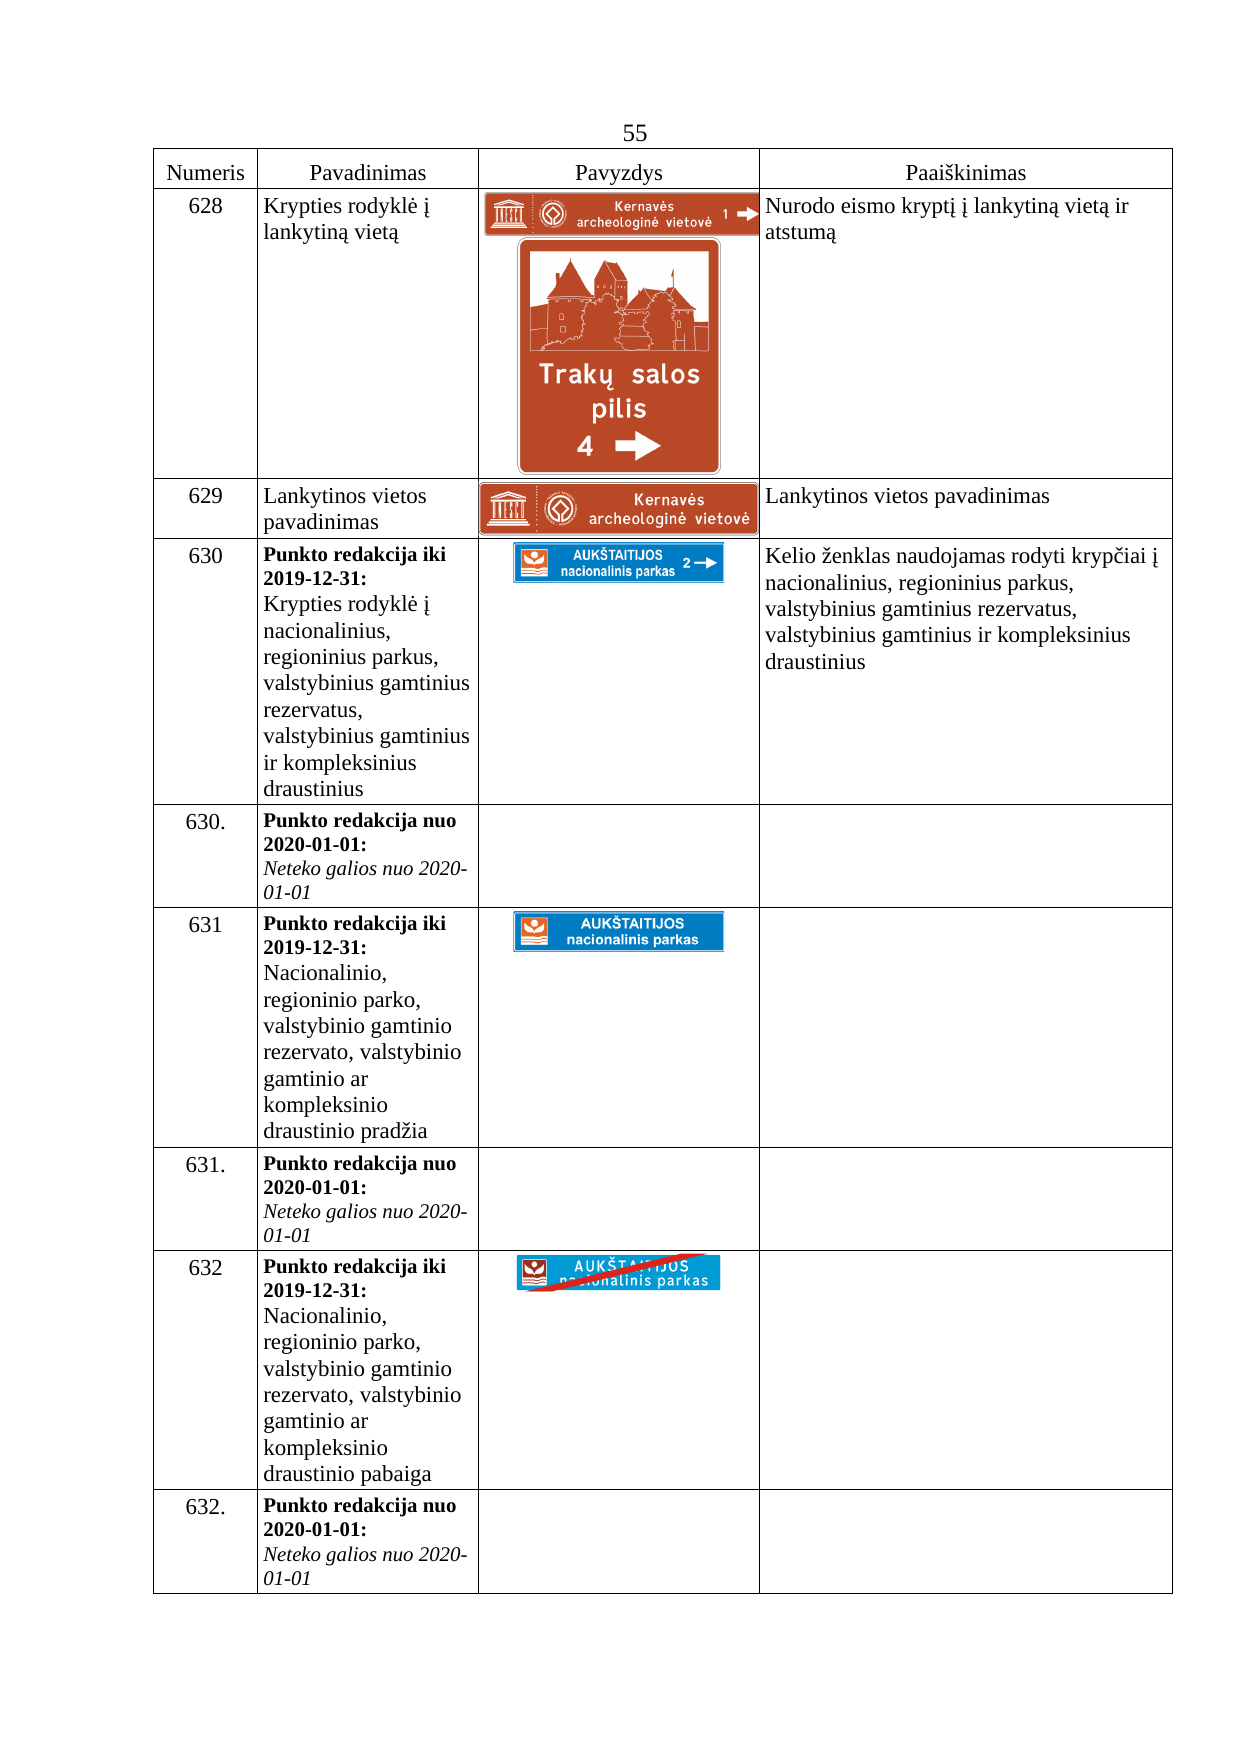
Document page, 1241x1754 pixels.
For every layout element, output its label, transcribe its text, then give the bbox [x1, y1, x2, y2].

table_cell 632. [154, 1490, 257, 1592]
table_cell [760, 1490, 1172, 1592]
table_cell Krypties rodyklė į lankytiną vietą [258, 189, 478, 478]
table_cell [479, 189, 759, 478]
table_cell [479, 908, 759, 1147]
table_cell [479, 1251, 759, 1489]
table_header Pavadinimas [258, 149, 478, 188]
table_cell Lankytinos vietos pavadinimas [760, 479, 1172, 538]
table_cell Punkto redakcija nuo 2020-01-01: Neteko galios nuo 2020-01-01 [258, 1490, 478, 1592]
table_cell 632 [154, 1251, 257, 1489]
table_header Paaiškinimas [760, 149, 1172, 188]
table_cell Punkto redakcija nuo 2020-01-01: Neteko galios nuo 2020-01-01 [258, 805, 478, 907]
table_cell [760, 1148, 1172, 1250]
table_cell 631. [154, 1148, 257, 1250]
table_cell [479, 1490, 759, 1592]
table_cell 631 [154, 908, 257, 1147]
table_cell Nurodo eismo kryptį į lankytiną vietą ir atstumą [760, 189, 1172, 478]
table_cell Kelio ženklas naudojamas rodyti krypčiai į nacionalinius, regioninius parkus, valstybinius gamtinius rezervatus, valstybinius gamtinius ir kompleksinius draustinius [760, 539, 1172, 804]
table_cell 630 [154, 539, 257, 804]
table_cell Lankytinos vietos pavadinimas [258, 479, 478, 538]
table_cell Punkto redakcija iki 2019-12-31: Nacionalinio, regioninio parko, valstybinio gamtinio rezervato, valstybinio gamtinio ar kompleksinio draustinio pabaiga [258, 1251, 478, 1489]
table_header Pavyzdys [479, 149, 759, 188]
table_cell [479, 805, 759, 907]
table_cell [479, 1148, 759, 1250]
table_cell [760, 1251, 1172, 1489]
table_cell 630. [154, 805, 257, 907]
table_cell 629 [154, 479, 257, 538]
table_cell [479, 539, 759, 804]
table_cell [760, 908, 1172, 1147]
table_cell Punkto redakcija iki 2019-12-31: Nacionalinio, regioninio parko, valstybinio gamtinio rezervato, valstybinio gamtinio ar kompleksinio draustinio pradžia [258, 908, 478, 1147]
table_header Numeris [154, 149, 257, 188]
table_cell 628 [154, 189, 257, 478]
table_cell Punkto redakcija nuo 2020-01-01: Neteko galios nuo 2020-01-01 [258, 1148, 478, 1250]
table_cell [760, 805, 1172, 907]
table_cell Punkto redakcija iki 2019-12-31: Krypties rodyklė į nacionalinius, regioninius parkus, valstybinius gamtinius rezervatus, valstybinius gamtinius ir kompleksinius draustinius [258, 539, 478, 804]
